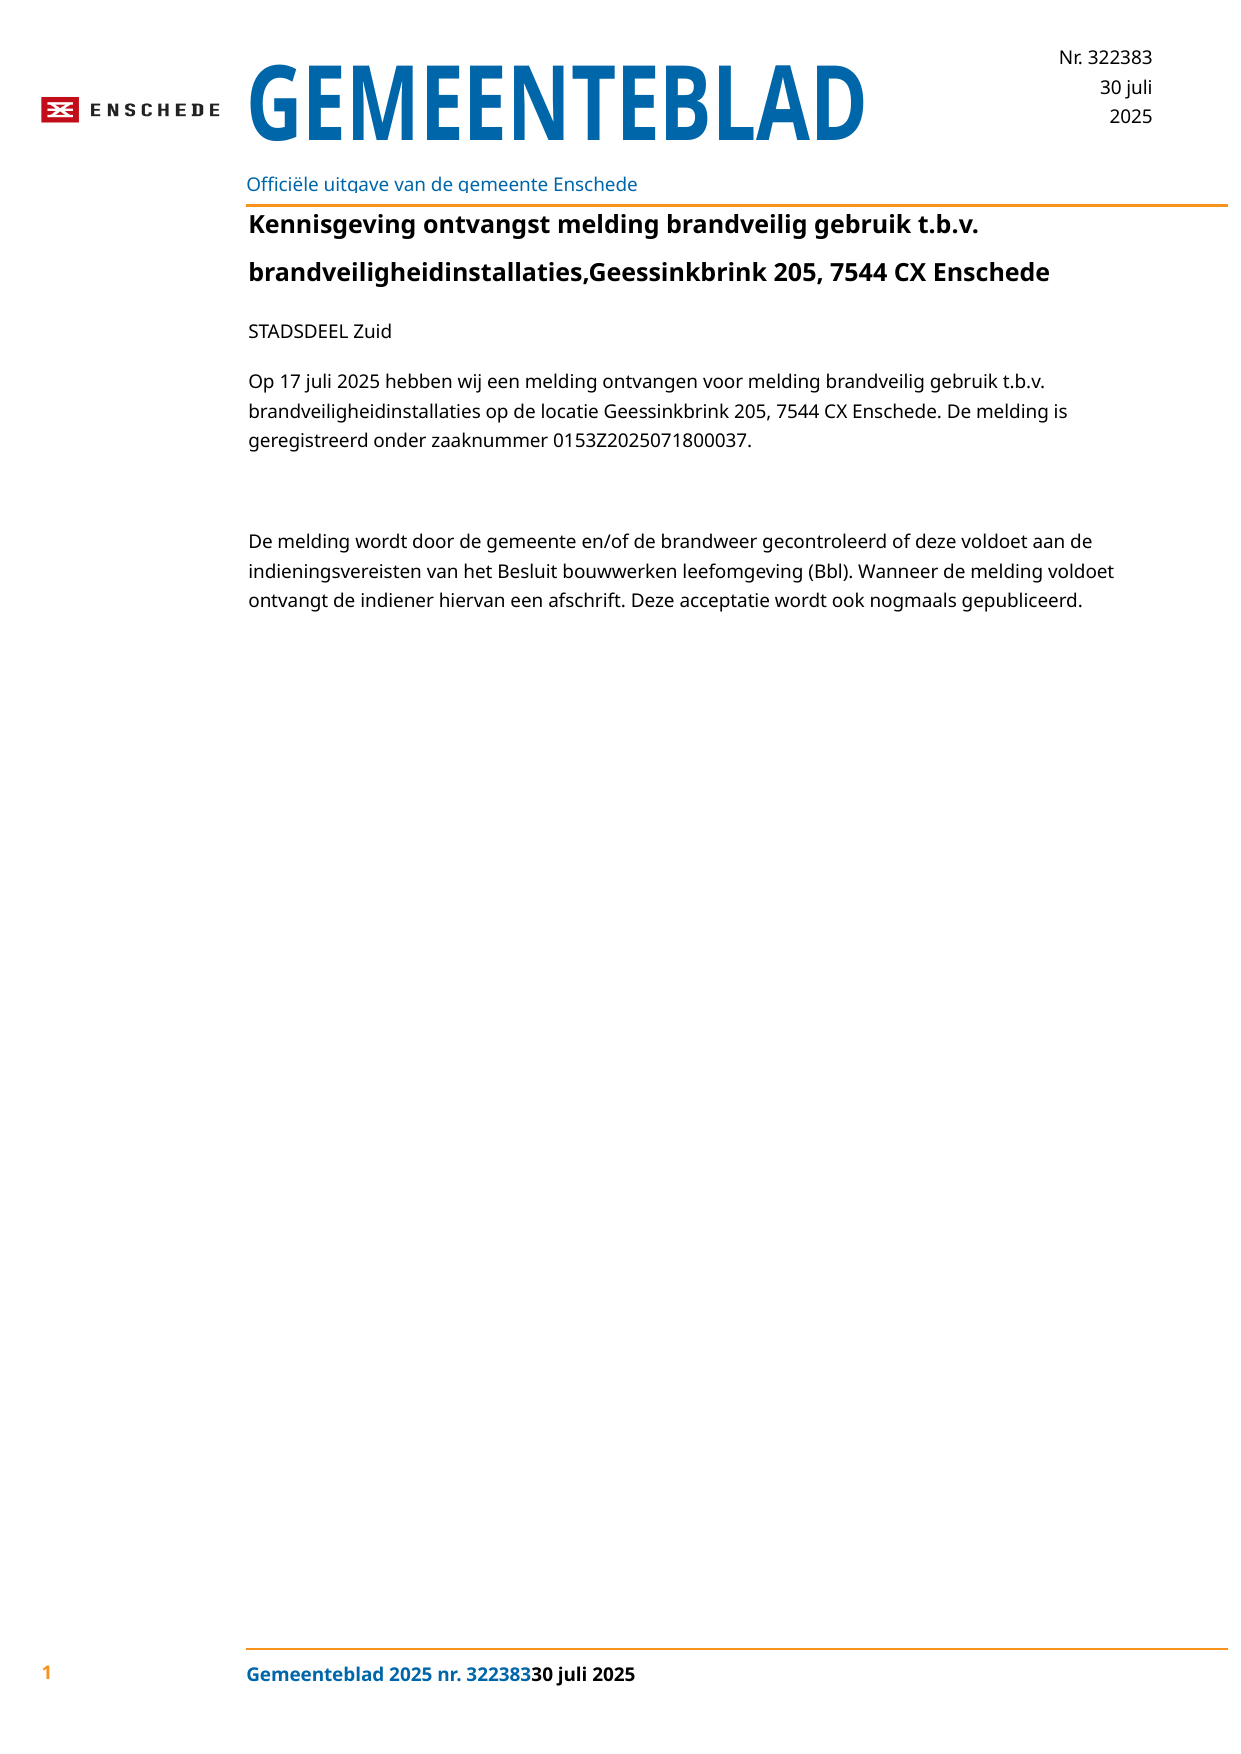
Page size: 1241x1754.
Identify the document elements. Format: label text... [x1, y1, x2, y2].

text Op 17 juli 2025 hebben wij een melding ontvangen voor melding brandveilig gebruik t.b.v. brandveiligheidinstallaties op de locatie Geessinkbrink 205, 7544 CX Enschede. De melding is geregistreerd onder zaaknummer 0153Z2025071800037. [248, 368, 1152, 453]
text De melding wordt door de gemeente en/of de brandweer gecontroleerd of deze voldoet aan de indieningsvereisten van het Besluit bouwwerken leefomgeving (Bbl). Wanneer de melding voldoet ontvangt de indiener hiervan een afschrift. Deze acceptatie wordt ook nogmaals gepubliceerd. [248, 528, 1152, 613]
picture [41, 47, 231, 172]
text Kennisgeving ontvangst melding brandveilig gebruik t.b.v. brandveiligheidinstallaties,Geessinkbrink 205, 7544 CX Enschede [248, 207, 1152, 288]
text STADSDEEL Zuid [248, 318, 1152, 344]
